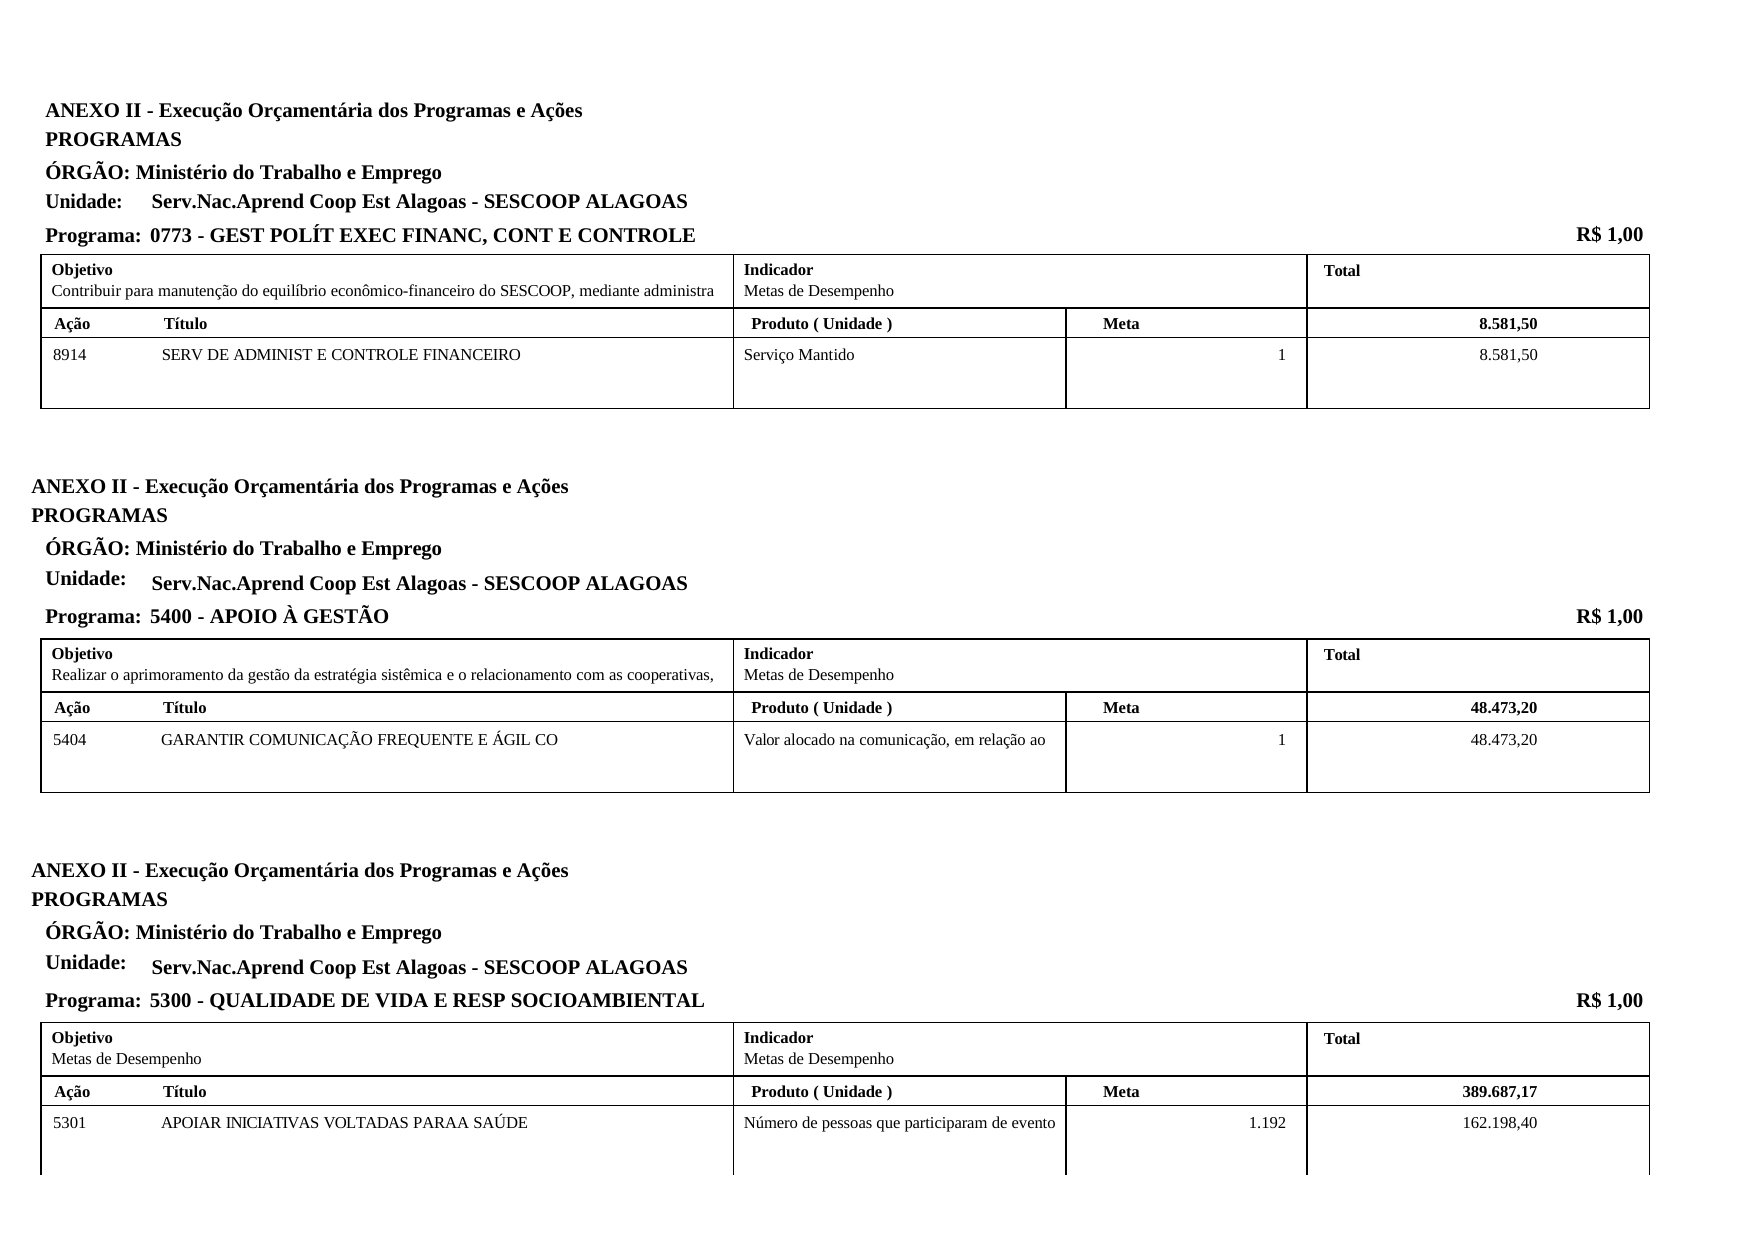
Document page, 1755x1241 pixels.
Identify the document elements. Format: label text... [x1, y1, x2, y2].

table_cell Título [127, 309, 733, 336]
table_cell SERV DE ADMINIST E CONTROLE FINANCEIRO [127, 338, 733, 407]
table_cell Serviço Mantido [734, 338, 1065, 407]
table_header Objetivo Realizar o aprimoramento da gestão da estratégia sistêmica e o relacionamento com as cooperativas, [42, 640, 733, 691]
table_cell 389.687,17 [1308, 1077, 1649, 1104]
table_header Indicador Metas de Desempenho [734, 255, 1306, 307]
table_cell 8.581,50 [1308, 309, 1649, 336]
table_cell 1 [1067, 722, 1306, 792]
table_cell Meta [1067, 693, 1306, 721]
table_cell 1.192 [1067, 1106, 1306, 1175]
table_cell 5404 GARANTIR COMUNICAÇÃO FREQUENTE E ÁGIL CO [42, 722, 733, 792]
text Programa: 5300 - QUALIDADE DE VIDA E RESP SOCIOAMBIENTAL R$ 1,00 [45, 988, 1662, 1012]
text ANEXO II - Execução Orçamentária dos Programas e Ações PROGRAMAS [31, 474, 711, 527]
table_cell 8914 [42, 338, 127, 407]
text ÓRGÃO: Ministério do Trabalho e Emprego [45, 920, 1662, 944]
text Unidade: [45, 949, 127, 974]
text Unidade: [45, 566, 127, 589]
table_cell 162.198,40 [1308, 1106, 1649, 1175]
table_cell Número de pessoas que participaram de evento [734, 1106, 1065, 1175]
table_cell 8.581,50 [1308, 338, 1649, 407]
table_header Objetivo Metas de Desempenho [42, 1023, 733, 1075]
table_cell Meta [1067, 1077, 1306, 1104]
table_cell Ação Título [42, 1077, 733, 1104]
text Serv.Nac.Aprend Coop Est Alagoas - SESCOOP ALAGOAS [151, 571, 1662, 595]
table_header Indicador Metas de Desempenho [734, 1023, 1306, 1075]
table_cell Valor alocado na comunicação, em relação ao [734, 722, 1065, 792]
table_header Objetivo Contribuir para manutenção do equilíbrio econômico-financeiro do SESCOOP, mediante administra [42, 255, 733, 307]
table_cell 1 [1067, 338, 1306, 407]
table_cell Produto ( Unidade ) [734, 693, 1065, 721]
table_cell Meta [1067, 309, 1306, 336]
table_cell 5301 APOIAR INICIATIVAS VOLTADAS PARAA SAÚDE [42, 1106, 733, 1175]
table_header Total [1308, 1023, 1649, 1075]
table_cell Produto ( Unidade ) [734, 1077, 1065, 1104]
table_cell Ação [42, 309, 127, 336]
table_cell Ação Título [42, 693, 733, 721]
table_cell Produto ( Unidade ) [734, 309, 1065, 336]
text ÓRGÃO: Ministério do Trabalho e Emprego [45, 536, 1662, 560]
text ANEXO II - Execução Orçamentária dos Programas e Ações PROGRAMAS [31, 858, 711, 911]
table_cell 48.473,20 [1308, 693, 1649, 721]
text Serv.Nac.Aprend Coop Est Alagoas - SESCOOP ALAGOAS [151, 955, 1662, 979]
table_cell 48.473,20 [1308, 722, 1649, 792]
table_header Total [1308, 255, 1649, 307]
text Programa: 5400 - APOIO À GESTÃO R$ 1,00 [45, 604, 1662, 628]
table_header Indicador Metas de Desempenho [734, 640, 1306, 691]
table_header Total [1308, 640, 1649, 691]
